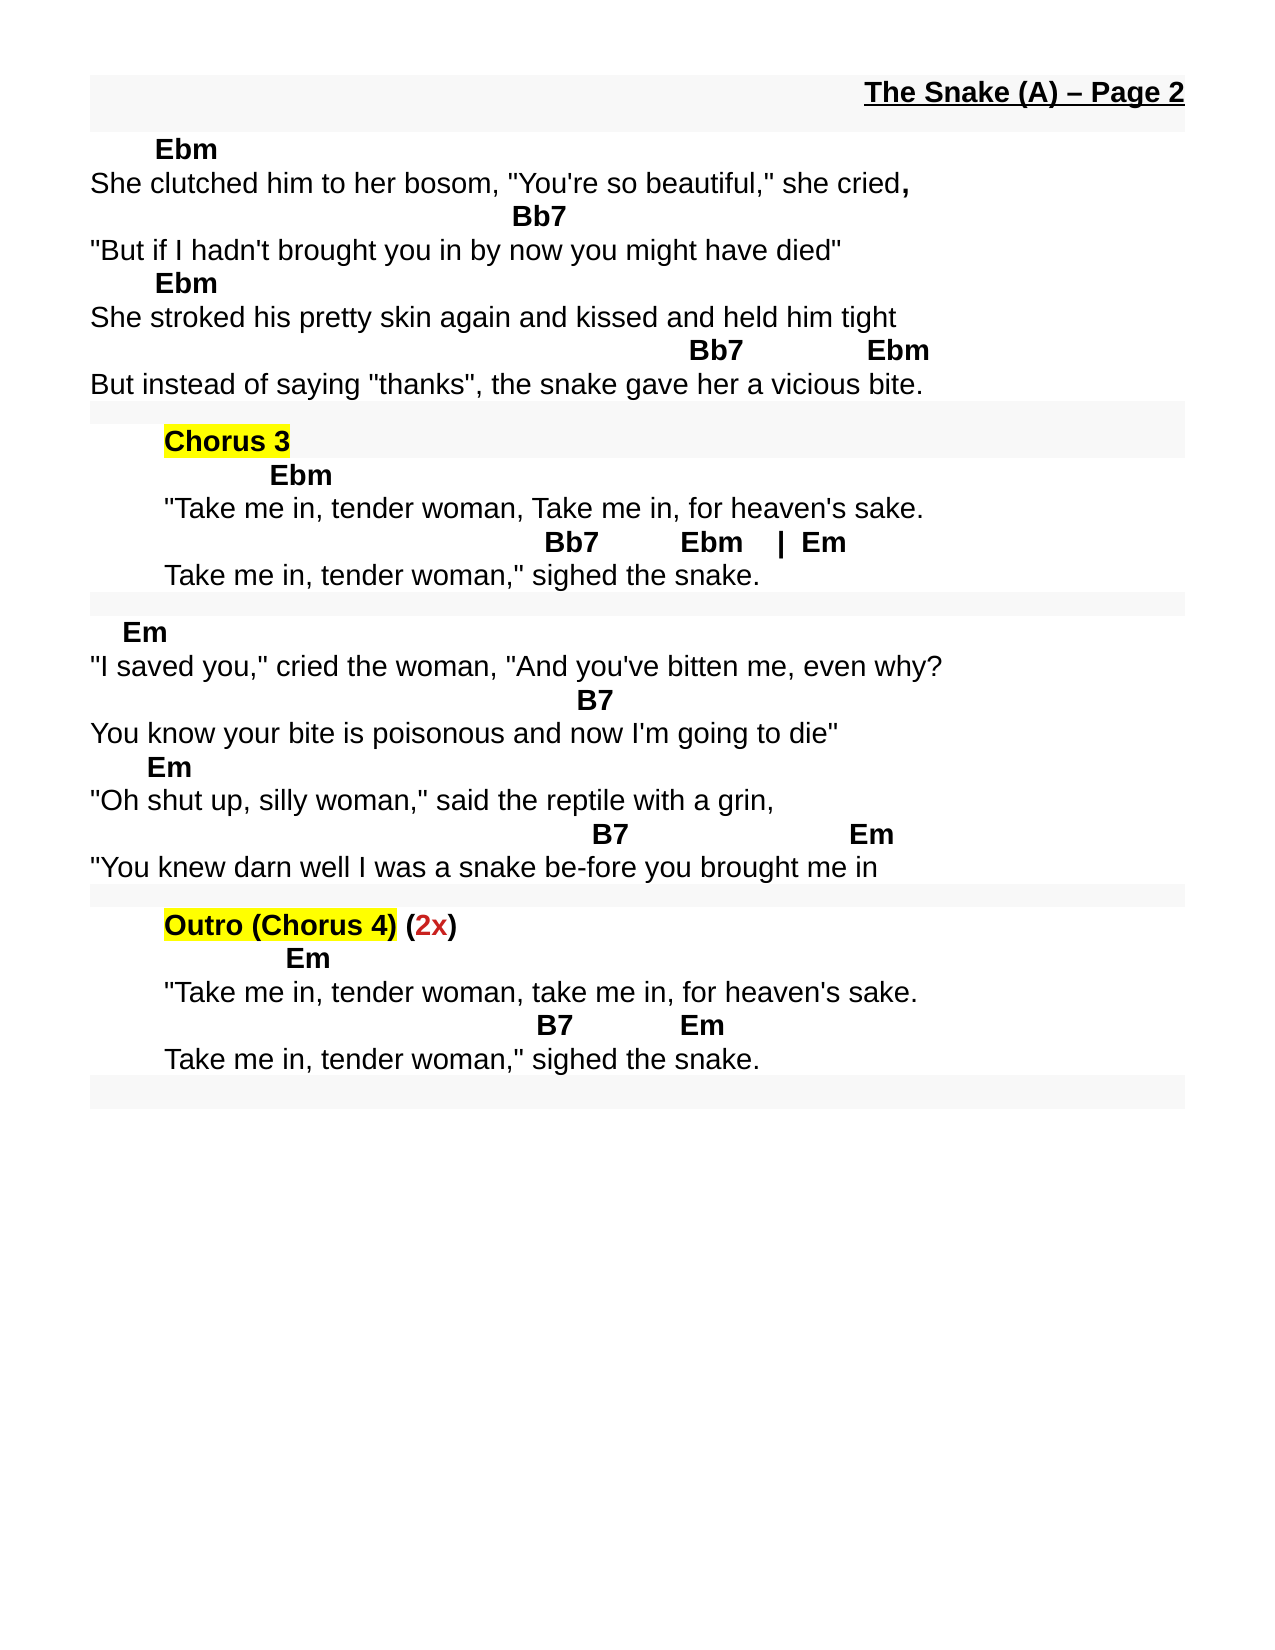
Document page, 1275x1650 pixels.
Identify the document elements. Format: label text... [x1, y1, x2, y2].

text "I saved you," cried the woman, "And you've bitten me, even why? [90, 649, 1185, 683]
text "Take me in, tender woman, Take me in, for heaven's sake. [164, 491, 1185, 525]
text "Oh shut up, silly woman," said the reptile with a grin, [90, 783, 1185, 817]
text "Take me in, tender woman, take me in, for heaven's sake. [164, 974, 1185, 1008]
text Em [164, 941, 1185, 974]
text The Snake (A) – Page 2 [90, 75, 1185, 108]
text Em [90, 616, 1185, 649]
text She clutched him to her bosom, "You're so beautiful," she cried, [90, 166, 1185, 199]
text Outro (Chorus 4) (2x) [164, 907, 1185, 941]
text B7 Em [90, 817, 1185, 850]
text Ebm [90, 266, 1185, 300]
text Bb7 Ebm [90, 333, 1185, 367]
text "But if I hadn't brought you in by now you might have died" [90, 233, 1185, 266]
text "You knew darn well I was a snake be-fore you brought me in [90, 850, 1185, 884]
text Ebm [164, 458, 1185, 491]
text You know your bite is poisonous and now I'm going to die" [90, 716, 1185, 750]
text She stroked his pretty skin again and kissed and held him tight [90, 300, 1185, 333]
text Take me in, tender woman," sighed the snake. [164, 1042, 1185, 1075]
text Em [90, 750, 1185, 783]
text Ebm [90, 132, 1185, 166]
text B7 Em [164, 1008, 1185, 1042]
text Chorus 3 [164, 424, 1185, 458]
text Bb7 [90, 199, 1185, 233]
text But instead of saying "thanks", the snake gave her a vicious bite. [90, 367, 1185, 401]
text Take me in, tender woman," sighed the snake. [164, 558, 1185, 592]
text B7 [90, 683, 1185, 716]
text Bb7 Ebm | Em [164, 525, 1185, 558]
